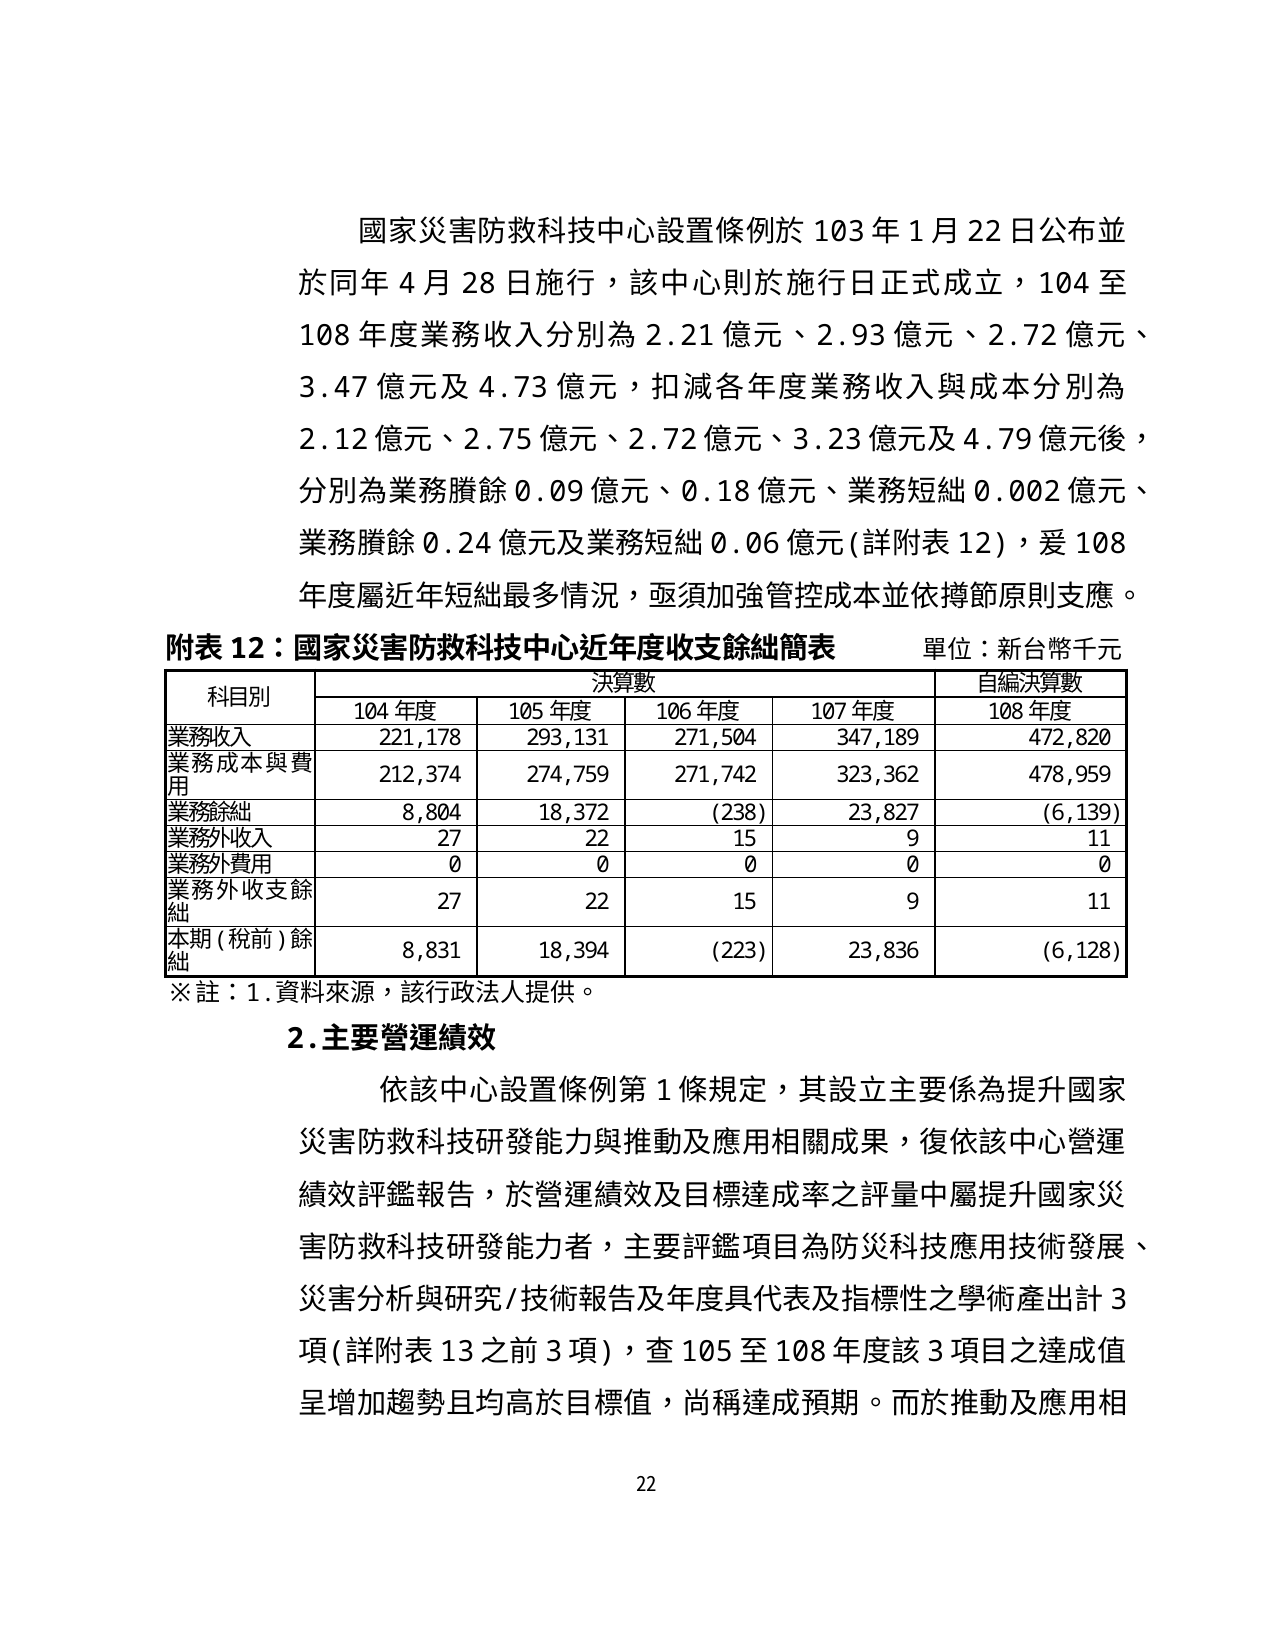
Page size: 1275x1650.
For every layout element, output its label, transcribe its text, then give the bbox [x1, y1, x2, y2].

table_cell 274,759 [478, 751, 624, 799]
table_cell 18,394 [478, 927, 624, 975]
table_cell 27 [316, 878, 476, 926]
table_cell 22 [478, 826, 624, 851]
table_cell 212,374 [316, 751, 476, 799]
text 國家災害防救科技中心設置條例於103年1月22日公布並於同年4月28日施行，該中心則於施行日正式成立，104至108年度業務收入分別為2.21億元、2.93億元、2.72億元、3.47億元及4.73億元，扣減各年度業務收入與成本分別為2.12億元、2.75億元、2.72億元、3.23億元及4.79億元後，分別為業務賸餘0.09億元、0.18億元、業務短絀0.002億元、業務賸餘0.24億元及業務短絀0.06億元(詳附表12)，爰108年度屬近年短絀最多情況，亟須加強管控成本並依撙節原則支應。 [269, 200, 1127, 616]
table_cell 27 [316, 826, 476, 851]
table_cell 472,820 [936, 725, 1125, 750]
table_cell 271,742 [626, 751, 772, 799]
table_cell 0 [626, 852, 772, 877]
text 附表12：國家災害防救科技中心近年度收支餘絀簡表 單位：新台幣千元 [165, 616, 1127, 668]
table_cell (238) [626, 800, 772, 825]
table_cell 293,131 [478, 725, 624, 750]
table_cell 15 [626, 826, 772, 851]
table_header 科目別 [167, 672, 314, 724]
table_cell 0 [478, 852, 624, 877]
table_cell 108年度 [936, 698, 1125, 724]
table_cell 11 [936, 826, 1125, 851]
table_cell 業務收入 [167, 725, 314, 750]
table_cell 9 [773, 878, 934, 926]
table_cell 22 [478, 878, 624, 926]
text ※註：1.資料來源，該行政法人提供。 [165, 978, 1127, 1007]
table_cell (6,128) [936, 927, 1125, 975]
table_cell 107年度 [773, 698, 934, 724]
table_cell 業務外收入 [167, 826, 314, 851]
table_cell 業務餘絀 [167, 800, 314, 825]
table_cell 11 [936, 878, 1125, 926]
table_cell (223) [626, 927, 772, 975]
table_cell 8,831 [316, 927, 476, 975]
table_cell 業務成本與費用 [167, 751, 314, 799]
table_cell 業務外收支餘絀 [167, 878, 314, 926]
table_cell 9 [773, 826, 934, 851]
table_cell 本期(稅前)餘絀 [167, 927, 314, 975]
table_cell 347,189 [773, 725, 934, 750]
table_cell 221,178 [316, 725, 476, 750]
text 依該中心設置條例第1條規定，其設立主要係為提升國家災害防救科技研發能力與推動及應用相關成果，復依該中心營運績效評鑑報告，於營運績效及目標達成率之評量中屬提升國家災害防救科技研發能力者，主要評鑑項目為防災科技應用技術發展、災害分析與研究/技術報告及年度具代表及指標性之學術產出計3項(詳附表13之前3項)，查105至108年度該3項目之達成值呈增加趨勢且均高於目標值，尚稱達成預期。而於推動及應用相關成果上，則係以技術支援服務件數、災害應變作業之情資彙整率及服務滿意度、提供中央及地方政府使用災害應變決策輔助系統次數、防災資訊應用服務平台提供服務之加值整合資料與圖數量、相關示警推播數、以函文提供服務件數、相關推廣宣導人次、透過各大學協助地方防災能量提升之情資使用達成率、推動跨國防災科技研究計畫與國際人才培育人次等作為評鑑項；其中108年度提供中央及地方政府使用災害應變決策輔助系統量3萬7,560次較107年度3萬9,133次降低；108年度經函文等正式管道提供服務610次亦較107年度622件降低；另透過各大學協助地方防災能量提升之情資使用達成率之目標值僅為120件，恐屬偏低(詳附表13)，均宜檢討改善。另前揭評鑑項目108年度目標值有低於以往執行成效者，均在推動及應用相關成果相關評鑑項中，除以技術支援服務件數及透過各大學協助地方防災能量提升之情資使用達成率外，其餘評鑑項目皆有目標值設置待檢討提升情形。 [269, 1059, 1127, 1424]
table_cell 15 [626, 878, 772, 926]
table_cell 323,362 [773, 751, 934, 799]
table_cell 0 [773, 852, 934, 877]
table_cell 23,827 [773, 800, 934, 825]
table_cell 18,372 [478, 800, 624, 825]
table_cell (6,139) [936, 800, 1125, 825]
table_cell 0 [936, 852, 1125, 877]
table_cell 106年度 [626, 698, 772, 724]
table_cell 105年度 [478, 698, 624, 724]
table_cell 23,836 [773, 927, 934, 975]
table_header 自編決算數 [936, 672, 1125, 696]
table_cell 業務外費用 [167, 852, 314, 877]
table_header 決算數 [316, 672, 934, 696]
table_cell 478,959 [936, 751, 1125, 799]
text 2.主要營運績效 [269, 1007, 1127, 1059]
table_cell 104年度 [316, 698, 476, 724]
table_cell 0 [316, 852, 476, 877]
table_cell 8,804 [316, 800, 476, 825]
table_cell 271,504 [626, 725, 772, 750]
